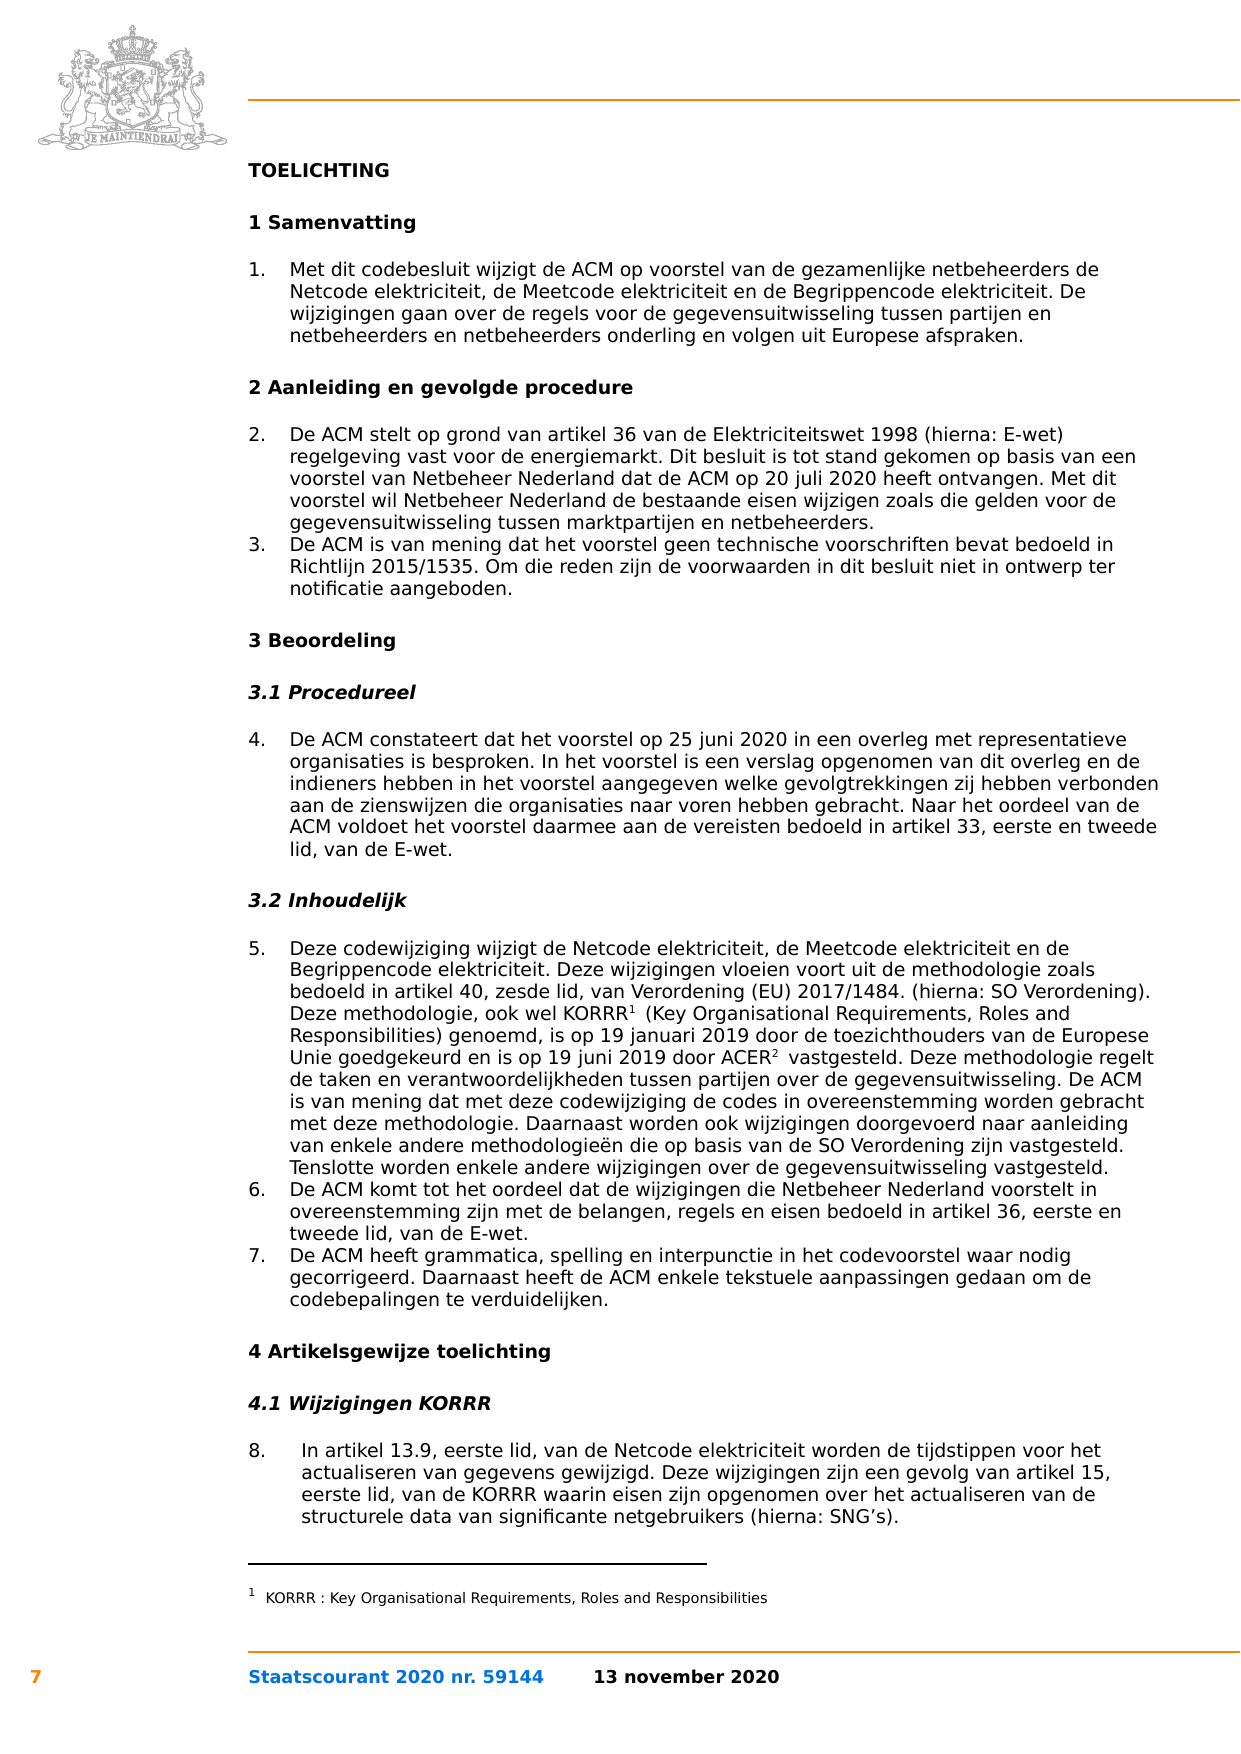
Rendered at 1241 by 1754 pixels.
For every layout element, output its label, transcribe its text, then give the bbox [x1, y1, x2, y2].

text 5. Deze codewijziging wijzigt de Netcode elektriciteit, de Meetcode elektriciteit en de Begrippencode elektriciteit. Deze wijzigingen vloeien voort uit de methodologie zoals bedoeld in artikel 40, zesde lid, van Verordening (EU) 2017/1484. (hierna: SO Verordening). Deze methodologie, ook wel KORRR (Key Organisational Requirements, Roles and Responsibilities) genoemd, is op 19 januari 2019 door de toezichthouders van de Europese Unie goedgekeurd en is op 19 juni 2019 door ACER vastgesteld. Deze methodologie regelt de taken en verantwoordelijkheden tussen partijen over de gegevensuitwisseling. De ACM is van mening dat met deze codewijziging de codes in overeenstemming worden gebracht met deze methodologie. Daarnaast worden ook wijzigingen doorgevoerd naar aanleiding van enkele andere methodologieën die op basis van de SO Verordening zijn vastgesteld. Tenslotte worden enkele andere wijzigingen over de gegevensuitwisseling vastgesteld. [248, 937, 1163, 1179]
text 6. De ACM komt tot het oordeel dat de wijzigingen die Netbeheer Nederland voorstelt in overeenstemming zijn met de belangen, regels en eisen bedoeld in artikel 36, eerste en tweede lid, van de E-wet. [248, 1179, 1163, 1245]
text 4. De ACM constateert dat het voorstel op 25 juni 2020 in een overleg met representatieve organisaties is besproken. In het voorstel is een verslag opgenomen van dit overleg en de indieners hebben in het voorstel aangegeven welke gevolgtrekkingen zij hebben verbonden aan de zienswijzen die organisaties naar voren hebben gebracht. Naar het oordeel van de ACM voldoet het voorstel daarmee aan de vereisten bedoeld in artikel 33, eerste en tweede lid, van de E-wet. [248, 728, 1163, 860]
text 3. De ACM is van mening dat het voorstel geen technische voorschriften bevat bedoeld in Richtlijn 2015/1535. Om die reden zijn de voorwaarden in dit besluit niet in ontwerp ter notificatie aangeboden. [248, 534, 1163, 599]
subtitle 2 Aanleiding en gevolgde procedure [248, 377, 1163, 399]
subtitle 1 Samenvatting [248, 212, 1163, 234]
subtitle 3 Beoordeling [248, 629, 1163, 652]
text 1. Met dit codebesluit wijzigt de ACM op voorstel van de gezamenlijke netbeheerders de Netcode elektriciteit, de Meetcode elektriciteit en de Begrippencode elektriciteit. De wijzigingen gaan over de regels voor de gegevensuitwisseling tussen partijen en netbeheerders en netbeheerders onderling en volgen uit Europese afspraken. [248, 259, 1163, 347]
subtitle 3.2 Inhoudelijk [248, 890, 1163, 912]
subtitle 4.1 Wijzigingen KORRR [248, 1393, 1163, 1415]
subtitle 4 Artikelsgewijze toelichting [248, 1341, 1163, 1363]
subtitle TOELICHTING [248, 160, 1163, 182]
picture [38, 25, 227, 150]
text 7. De ACM heeft grammatica, spelling en interpunctie in het codevoorstel waar nodig gecorrigeerd. Daarnaast heeft de ACM enkele tekstuele aanpassingen gedaan om de codebepalingen te verduidelijken. [248, 1245, 1163, 1311]
text KORRR : Key Organisational Requirements, Roles and Responsibilities [248, 1586, 1163, 1608]
subtitle 3.1 Procedureel [248, 682, 1163, 703]
text 8. In artikel 13.9, eerste lid, van de Netcode elektriciteit worden de tijdstippen voor het actualiseren van gegevens gewijzigd. Deze wijzigingen zijn een gevolg van artikel 15, eerste lid, van de KORRR waarin eisen zijn opgenomen over het actualiseren van de structurele data van significante netgebruikers (hierna: SNG’s). [248, 1440, 1163, 1528]
text 2. De ACM stelt op grond van artikel 36 van de Elektriciteitswet 1998 (hierna: E-wet) regelgeving vast voor de energiemarkt. Dit besluit is tot stand gekomen op basis van een voorstel van Netbeheer Nederland dat de ACM op 20 juli 2020 heeft ontvangen. Met dit voorstel wil Netbeheer Nederland de bestaande eisen wijzigen zoals die gelden voor de gegevensuitwisseling tussen marktpartijen en netbeheerders. [248, 424, 1163, 534]
